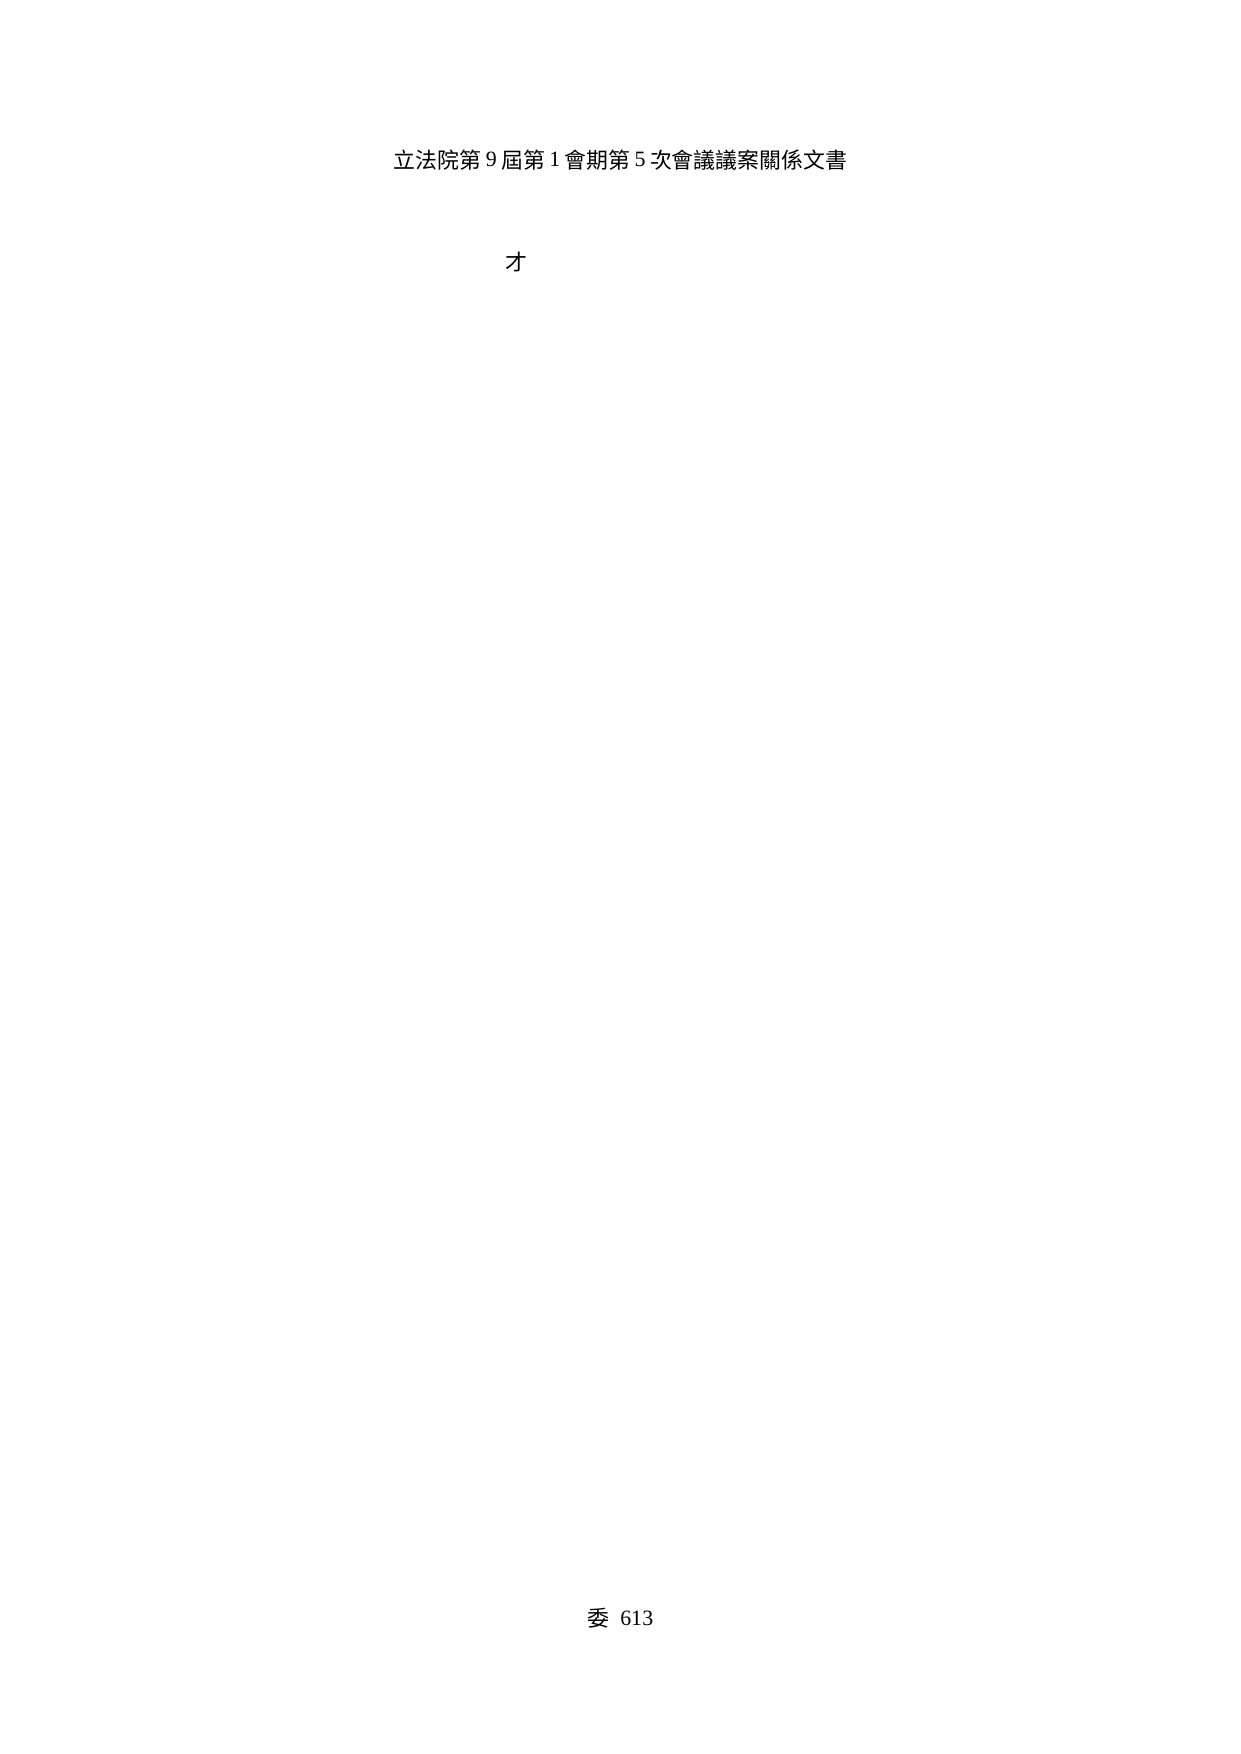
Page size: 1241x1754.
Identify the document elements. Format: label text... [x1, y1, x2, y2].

text 才 [403, 219, 1012, 281]
